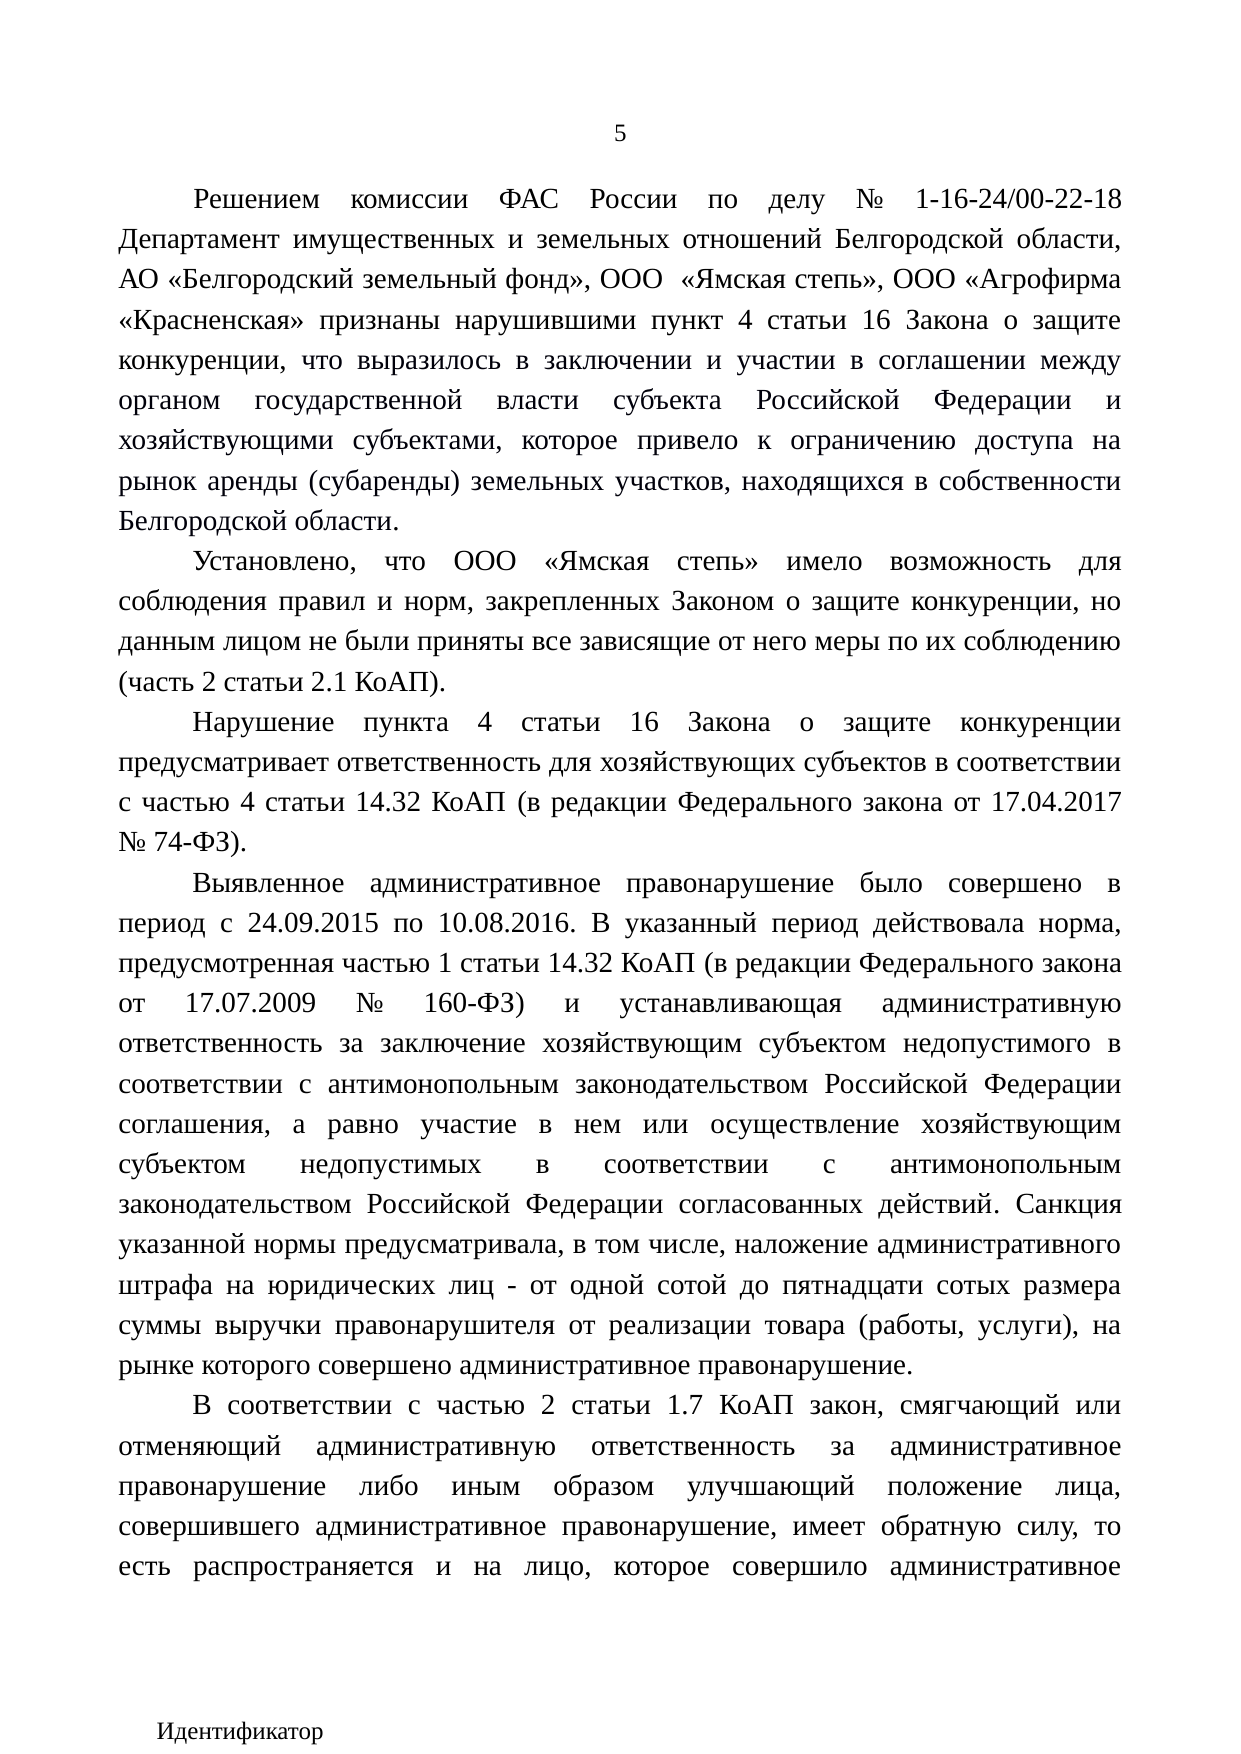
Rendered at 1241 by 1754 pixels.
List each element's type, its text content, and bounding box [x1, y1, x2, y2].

text Решением комиссии ФАС России по делу № 1-16-24/00-22-18 Департамент имущественных и земельных отношений Белгородской области, АО «Белгородский земельный фонд», ООО «Ямская степь», ООО «Агрофирма «Красненская» признаны нарушившими пункт 4 статьи 16 Закона о защите конкуренции, что выразилось в заключении и участии в соглашении между органом государственной власти субъекта Российской Федерации и хозяйствующими субъектами, которое привело к ограничению доступа на рынок аренды (субаренды) земельных участков, находящихся в собственности Белгородской области. [118, 176, 1122, 538]
text Нарушение пункта 4 статьи 16 Закона о защите конкуренции предусматривает ответственность для хозяйствующих субъектов в соответствии с частью 4 статьи 14.32 КоАП (в редакции Федерального закона от 17.04.2017 № 74-ФЗ). [118, 699, 1122, 860]
text Выявленное административное правонарушение было совершено в период с 24.09.2015 по 10.08.2016. В указанный период действовала норма, предусмотренная частью 1 статьи 14.32 КоАП (в редакции Федерального закона от 17.07.2009 № 160-ФЗ) и устанавливающая административную ответственность за заключение хозяйствующим субъектом недопустимого в соответствии с антимонопольным законодательством Российской Федерации соглашения, а равно участие в нем или осуществление хозяйствующим субъектом недопустимых в соответствии с антимонопольным законодательством Российской Федерации согласованных действий. Санкция указанной нормы предусматривала, в том числе, наложение административного штрафа на юридических лиц - от одной сотой до пятнадцати сотых размера суммы выручки правонарушителя от реализации товара (работы, услуги), на рынке которого совершено административное правонарушение. [118, 860, 1122, 1383]
text Установлено, что ООО «Ямская степь» имело возможность для соблюдения правил и норм, закрепленных Законом о защите конкуренции, но данным лицом не были приняты все зависящие от него меры по их соблюдению (часть 2 статьи 2.1 КоАП). [118, 538, 1122, 699]
text В соответствии с частью 2 статьи 1.7 КоАП закон, смягчающий или отменяющий административную ответственность за административное правонарушение либо иным образом улучшающий положение лица, совершившего административное правонарушение, имеет обратную силу, то есть распространяется и на лицо, которое совершило административное [118, 1383, 1122, 1584]
